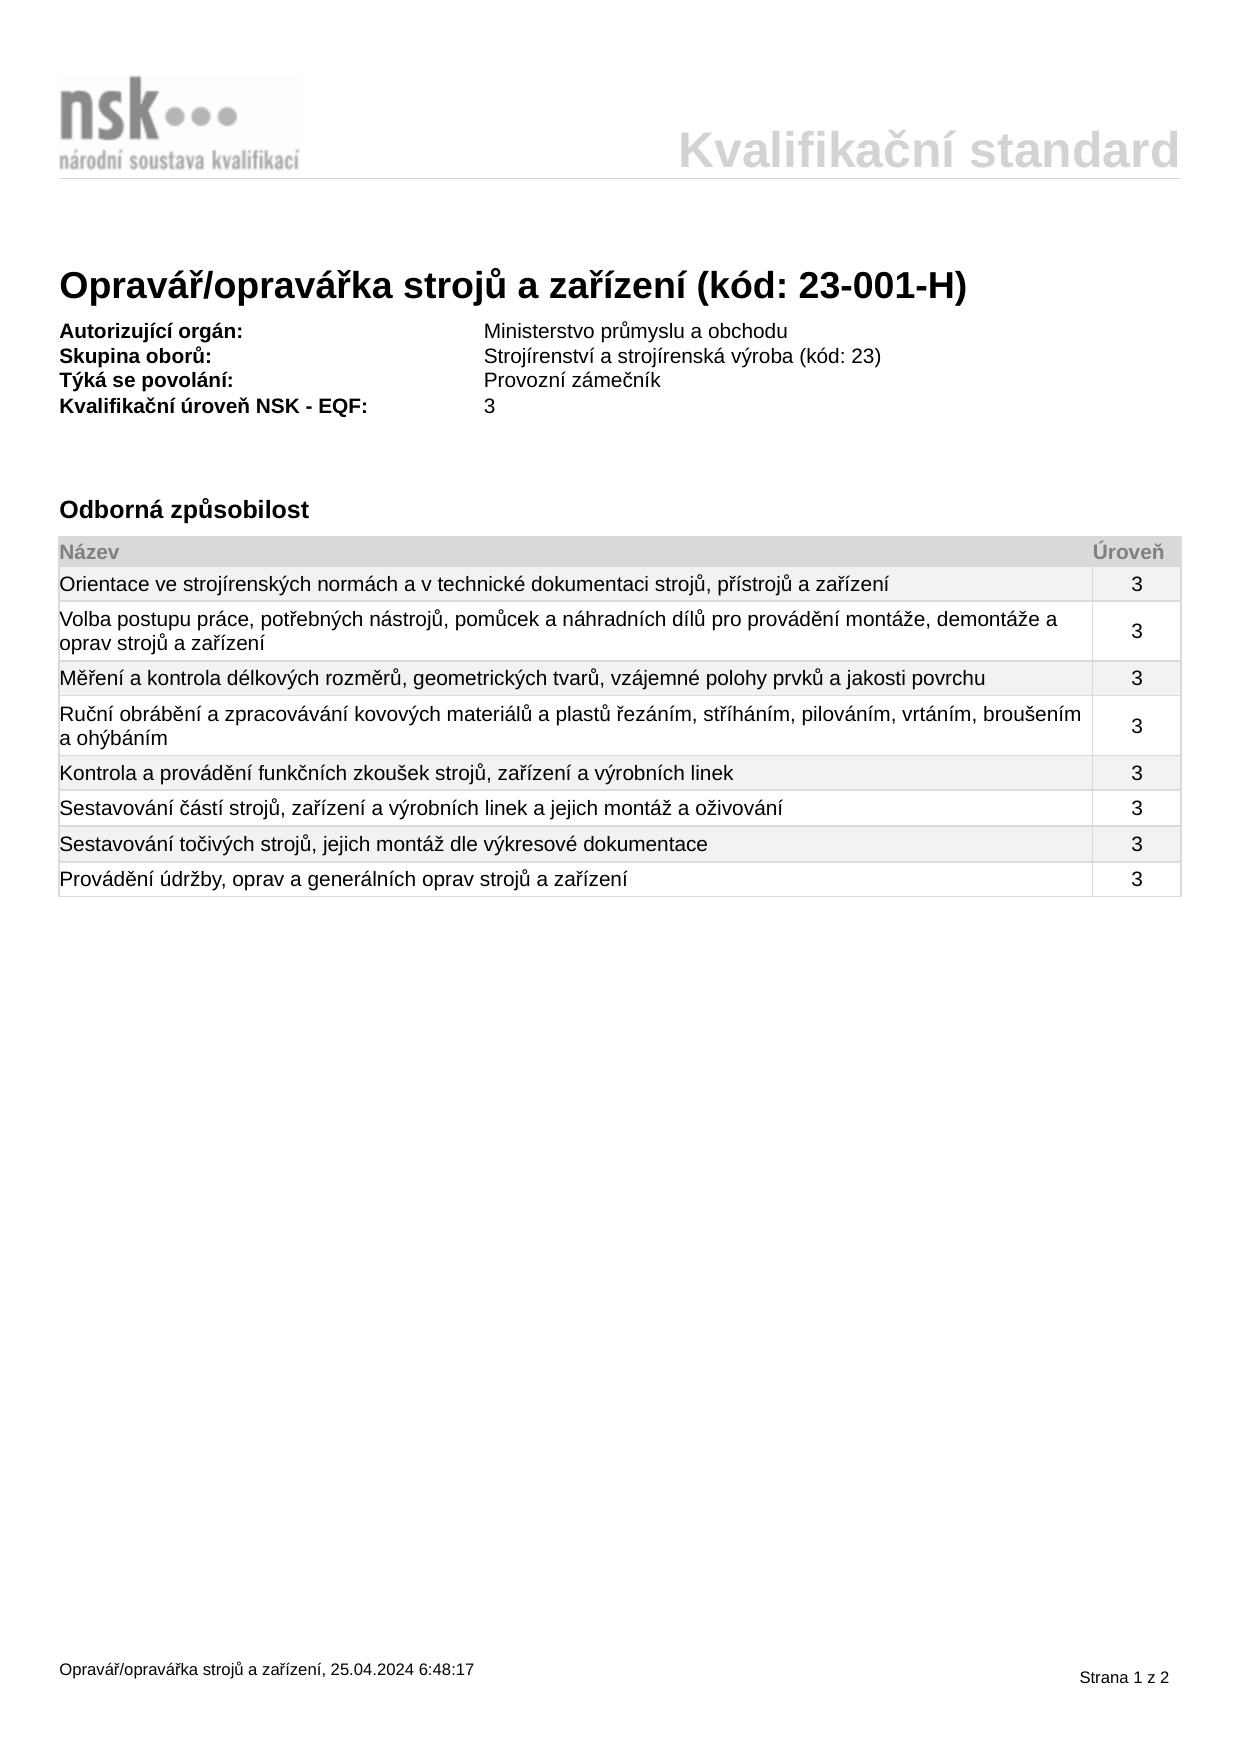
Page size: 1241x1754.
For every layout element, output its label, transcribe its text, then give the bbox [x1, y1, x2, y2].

table_cell Opravář/opravářka strojů a zařízení, 25.04.2024 6:48:17 [59, 1659, 862, 1695]
table_cell [1169, 196, 1181, 224]
table_cell Odborná způsobilost [59, 489, 1181, 524]
table_cell [484, 307, 620, 319]
table_cell [59, 1196, 483, 1428]
table_cell [620, 307, 626, 319]
table_cell Opravář/opravářka strojů a zařízení (kód: 23-001-H) [59, 224, 1181, 307]
table_cell [1169, 1659, 1181, 1695]
table_cell 3 [1093, 602, 1180, 660]
table_cell [59, 307, 483, 319]
table_cell [862, 897, 1093, 1196]
table_cell [862, 1428, 1093, 1659]
table_cell [1093, 1196, 1169, 1428]
table_cell Úroveň [1093, 537, 1180, 566]
table_cell [620, 897, 626, 1196]
table_cell Ruční obrábění a zpracovávání kovových materiálů a plastů řezáním, stříháním, pilováním, vrtáním, broušením a ohýbáním [60, 696, 1092, 755]
table_cell [626, 307, 862, 319]
table_cell 3 [1093, 567, 1180, 600]
table_cell [626, 897, 862, 1196]
table_cell [620, 1196, 626, 1428]
table_cell [1169, 418, 1181, 489]
table_header Kvalifikační standard [626, 59, 1181, 178]
table_cell [1169, 524, 1181, 536]
table_cell Volba postupu práce, potřebných nástrojů, pomůcek a náhradních dílů pro provádění montáže, demontáže a oprav strojů a zařízení [60, 602, 1092, 660]
table_header [621, 59, 626, 172]
picture [58, 59, 621, 172]
table_cell [862, 418, 1093, 489]
table_cell 3 [1093, 756, 1180, 789]
table_cell Měření a kontrola délkových rozměrů, geometrických tvarů, vzájemné polohy prvků a jakosti povrchu [60, 662, 1092, 695]
table_cell [626, 418, 862, 489]
table_cell [59, 418, 483, 489]
table_cell Provádění údržby, oprav a generálních oprav strojů a zařízení [60, 863, 1092, 896]
table_cell 3 [1093, 791, 1180, 825]
table_cell [1093, 307, 1169, 319]
table_cell [626, 1196, 862, 1428]
table_cell [862, 524, 1093, 536]
table_cell [862, 307, 1093, 319]
table_cell [626, 1428, 862, 1659]
table_cell Sestavování točivých strojů, jejich montáž dle výkresové dokumentace [60, 827, 1092, 861]
table_cell [59, 1428, 483, 1659]
table_cell [1169, 897, 1181, 1196]
table_cell [862, 196, 1093, 224]
table_cell [1093, 196, 1169, 224]
table_cell [59, 172, 483, 178]
table_cell Autorizující orgán: [59, 319, 483, 343]
table_cell Kontrola a provádění funkčních zkoušek strojů, zařízení a výrobních linek [60, 756, 1092, 789]
table_cell Strojírenství a strojírenská výroba (kód: 23) [484, 344, 1181, 368]
table_cell [626, 524, 862, 536]
table_cell Skupina oborů: [59, 344, 483, 368]
table_cell [620, 1428, 626, 1659]
table_cell [484, 1196, 620, 1428]
table_cell [59, 179, 1181, 196]
table_cell Strana 1 z 2 [862, 1659, 1169, 1695]
table_cell Orientace ve strojírenských normách a v technické dokumentaci strojů, přístrojů a zařízení [60, 567, 1092, 600]
table_cell Sestavování částí strojů, zařízení a výrobních linek a jejich montáž a oživování [60, 791, 1092, 825]
table_cell [626, 196, 862, 224]
table_cell [862, 1196, 1093, 1428]
table_cell 3 [1093, 863, 1180, 896]
table_cell 3 [1093, 827, 1180, 861]
table_cell [1169, 307, 1181, 319]
table_cell [484, 172, 620, 178]
table_cell 3 [1093, 696, 1180, 755]
table_cell [484, 196, 620, 224]
table_cell Ministerstvo průmyslu a obchodu [484, 319, 1181, 344]
table_cell Týká se povolání: [59, 368, 483, 392]
table_cell Kvalifikační úroveň NSK - EQF: [59, 394, 483, 417]
table_cell [1093, 897, 1169, 1196]
table_cell [484, 1428, 620, 1659]
table_cell [59, 196, 483, 224]
table_cell [484, 418, 620, 489]
table_cell [1093, 524, 1169, 536]
table_cell 3 [484, 394, 1181, 417]
table_cell Provozní zámečník [484, 368, 1181, 393]
table_cell [620, 196, 626, 224]
table_cell [59, 897, 483, 1196]
table_cell Název [60, 537, 1092, 566]
table_cell [1169, 1428, 1181, 1659]
table_cell [59, 524, 483, 536]
table_cell [484, 524, 620, 536]
table_cell 3 [1093, 662, 1180, 695]
table_cell [1093, 1428, 1169, 1659]
table_cell [1093, 418, 1169, 489]
table_cell [1169, 1196, 1181, 1428]
table_cell [484, 897, 620, 1196]
table_cell [620, 418, 626, 489]
table_cell [620, 524, 626, 536]
